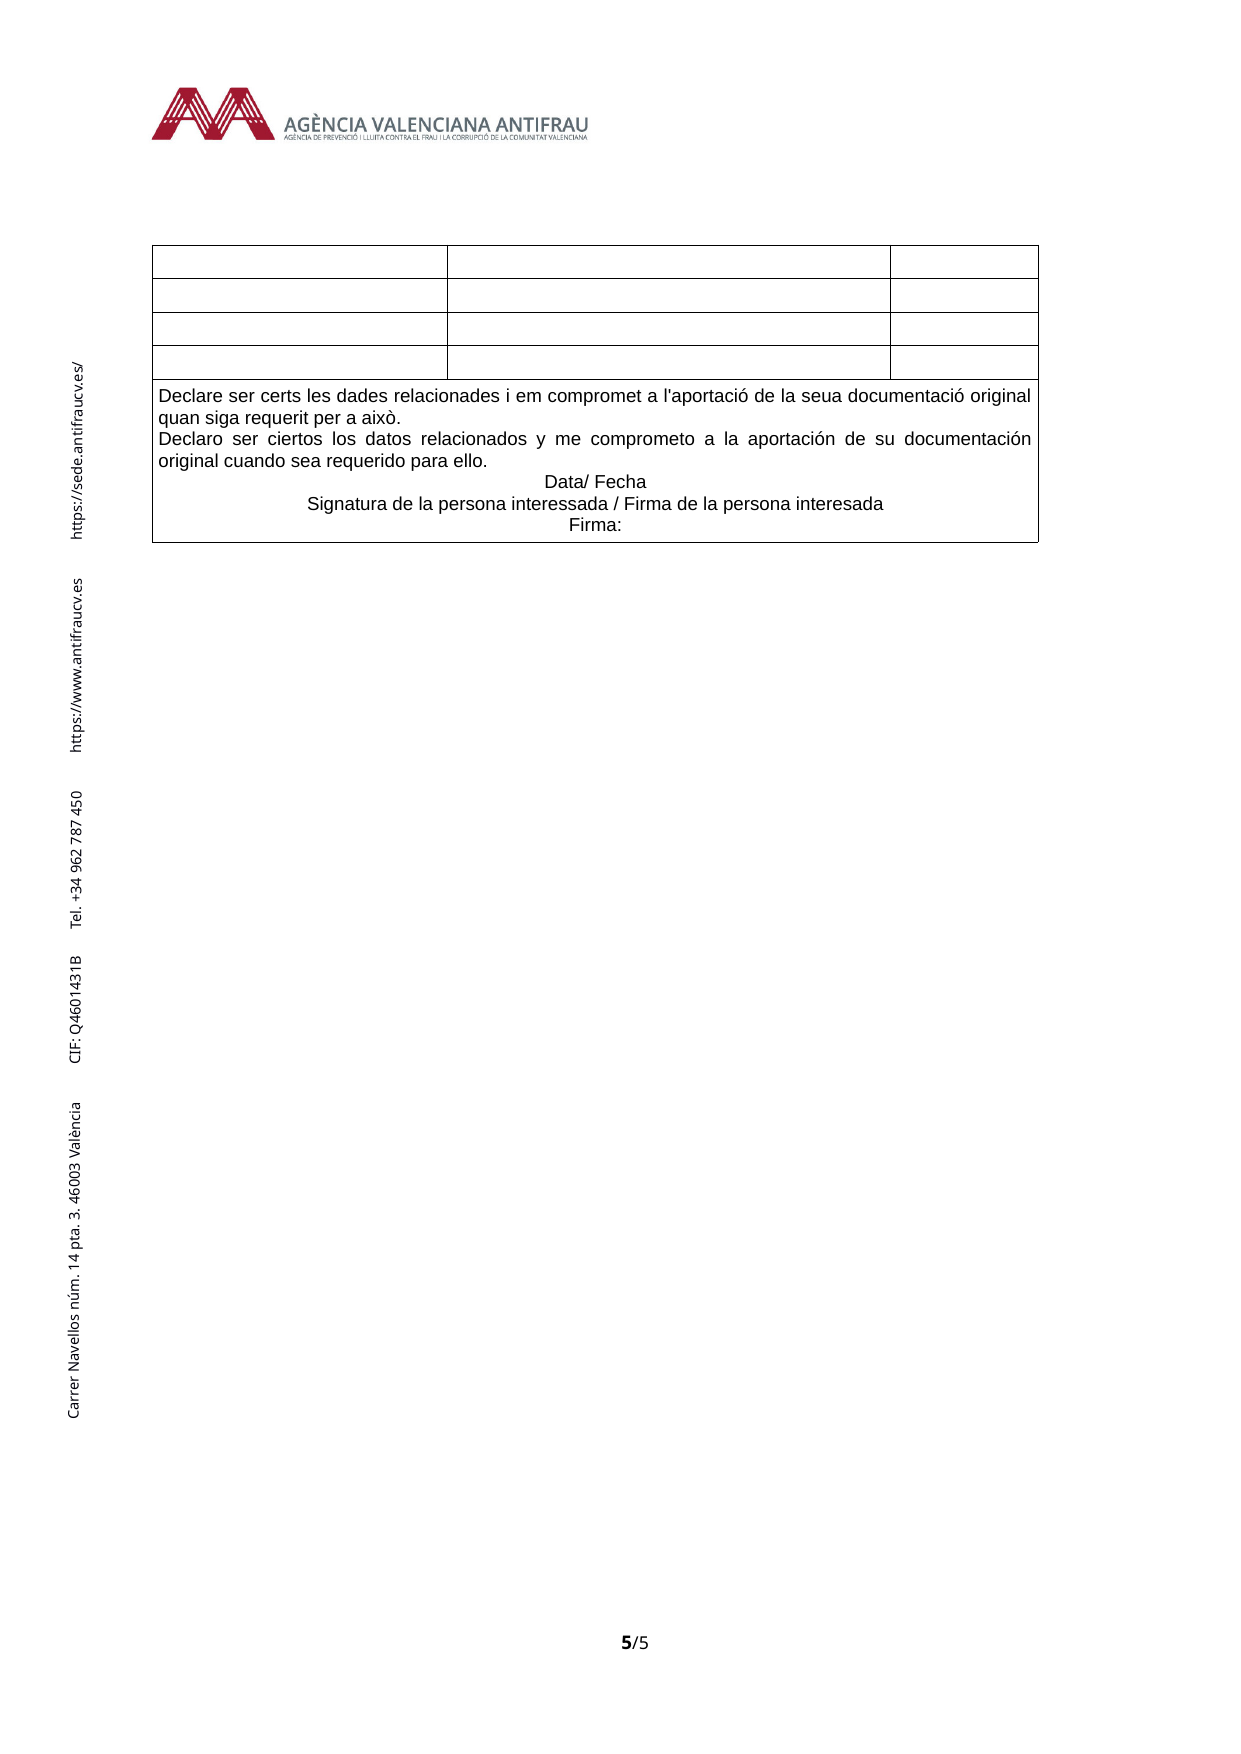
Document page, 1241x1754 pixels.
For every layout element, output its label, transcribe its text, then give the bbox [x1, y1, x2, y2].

table_cell [153, 346, 447, 379]
table_cell [153, 279, 447, 312]
table_cell Declare ser certs les dades relacionades i em compromet a l'aportació de la seua documentació original quan siga requerit per a això. Declaro ser ciertos los datos relacionados y me comprometo a la aportación de su documentación original cuando sea requerido para ello. Data/ Fecha Signatura de la persona interessada / Firma de la persona interesada Firma: [153, 380, 1038, 542]
picture [147, 77, 591, 148]
table_cell [153, 313, 447, 345]
table_cell [448, 346, 890, 379]
table_cell [891, 346, 1038, 379]
table_cell [153, 246, 447, 278]
table_cell [891, 246, 1038, 278]
table_cell [891, 279, 1038, 312]
table_cell [891, 313, 1038, 345]
table_cell [448, 313, 890, 345]
table_cell [448, 246, 890, 278]
table_cell [448, 279, 890, 312]
